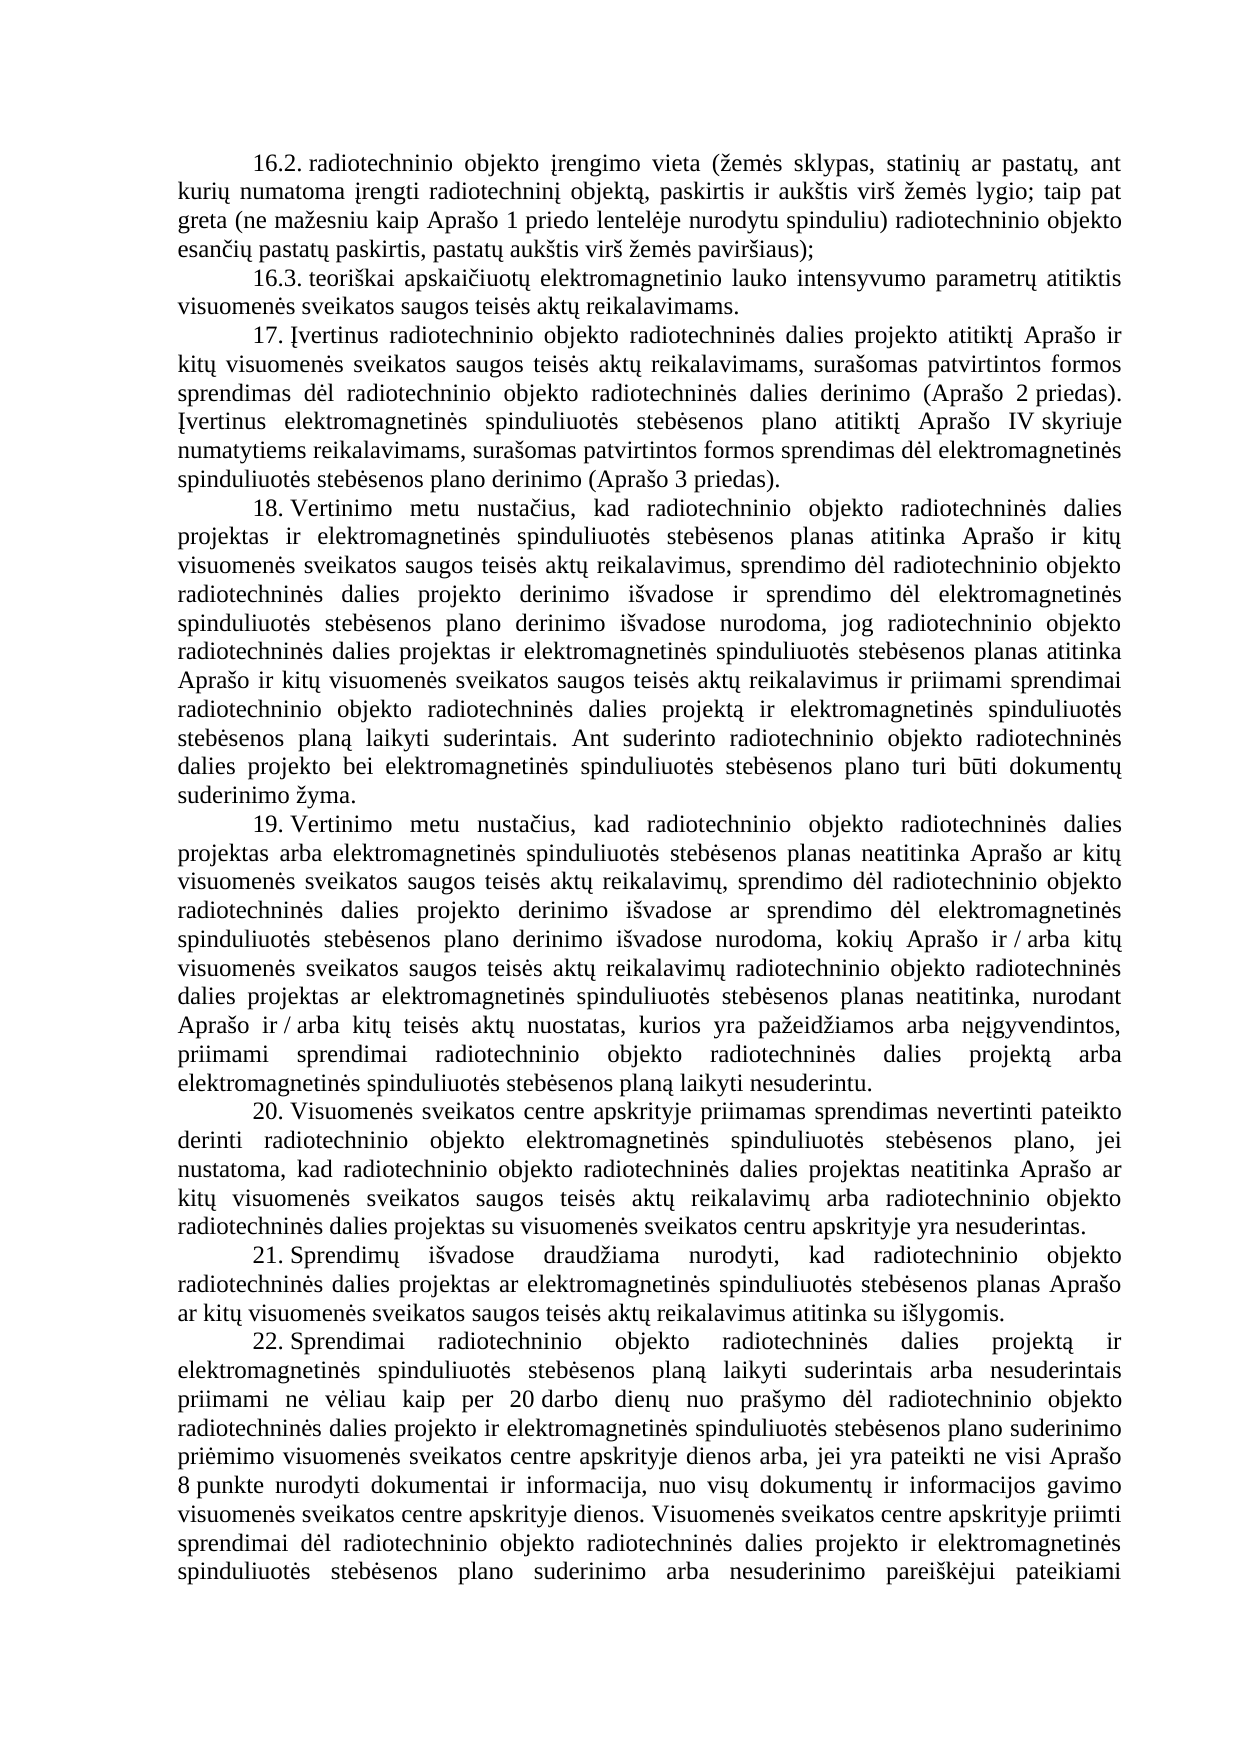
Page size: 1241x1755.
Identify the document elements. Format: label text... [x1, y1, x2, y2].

text 18. Vertinimo metu nustačius, kad radiotechninio objekto radiotechninės dalies projektas ir elektromagnetinės spinduliuotės stebėsenos planas atitinka Aprašo ir kitų visuomenės sveikatos saugos teisės aktų reikalavimus, sprendimo dėl radiotechninio objekto radiotechninės dalies projekto derinimo išvadose ir sprendimo dėl elektromagnetinės spinduliuotės stebėsenos plano derinimo išvadose nurodoma, jog radiotechninio objekto radiotechninės dalies projektas ir elektromagnetinės spinduliuotės stebėsenos planas atitinka Aprašo ir kitų visuomenės sveikatos saugos teisės aktų reikalavimus ir priimami sprendimai radiotechninio objekto radiotechninės dalies projektą ir elektromagnetinės spinduliuotės stebėsenos planą laikyti suderintais. Ant suderinto radiotechninio objekto radiotechninės dalies projekto bei elektromagnetinės spinduliuotės stebėsenos plano turi būti dokumentų suderinimo žyma. [177, 493, 1122, 809]
text 22. Sprendimai radiotechninio objekto radiotechninės dalies projektą ir elektromagnetinės spinduliuotės stebėsenos planą laikyti suderintais arba nesuderintais priimami ne vėliau kaip per 20 darbo dienų nuo prašymo dėl radiotechninio objekto radiotechninės dalies projekto ir elektromagnetinės spinduliuotės stebėsenos plano suderinimo priėmimo visuomenės sveikatos centre apskrityje dienos arba, jei yra pateikti ne visi Aprašo 8 punkte nurodyti dokumentai ir informacija, nuo visų dokumentų ir informacijos gavimo visuomenės sveikatos centre apskrityje dienos. Visuomenės sveikatos centre apskrityje priimti sprendimai dėl radiotechninio objekto radiotechninės dalies projekto ir elektromagnetinės spinduliuotės stebėsenos plano suderinimo arba nesuderinimo pareiškėjui pateikiami [177, 1326, 1122, 1585]
text 19. Vertinimo metu nustačius, kad radiotechninio objekto radiotechninės dalies projektas arba elektromagnetinės spinduliuotės stebėsenos planas neatitinka Aprašo ar kitų visuomenės sveikatos saugos teisės aktų reikalavimų, sprendimo dėl radiotechninio objekto radiotechninės dalies projekto derinimo išvadose ar sprendimo dėl elektromagnetinės spinduliuotės stebėsenos plano derinimo išvadose nurodoma, kokių Aprašo ir / arba kitų visuomenės sveikatos saugos teisės aktų reikalavimų radiotechninio objekto radiotechninės dalies projektas ar elektromagnetinės spinduliuotės stebėsenos planas neatitinka, nurodant Aprašo ir / arba kitų teisės aktų nuostatas, kurios yra pažeidžiamos arba neįgyvendintos, priimami sprendimai radiotechninio objekto radiotechninės dalies projektą arba elektromagnetinės spinduliuotės stebėsenos planą laikyti nesuderintu. [177, 809, 1122, 1096]
text 16.2. radiotechninio objekto įrengimo vieta (žemės sklypas, statinių ar pastatų, ant kurių numatoma įrengti radiotechninį objektą, paskirtis ir aukštis virš žemės lygio; taip pat greta (ne mažesniu kaip Aprašo 1 priedo lentelėje nurodytu spinduliu) radiotechninio objekto esančių pastatų paskirtis, pastatų aukštis virš žemės paviršiaus); [177, 148, 1122, 263]
text 17. Įvertinus radiotechninio objekto radiotechninės dalies projekto atitiktį Aprašo ir kitų visuomenės sveikatos saugos teisės aktų reikalavimams, surašomas patvirtintos formos sprendimas dėl radiotechninio objekto radiotechninės dalies derinimo (Aprašo 2 priedas). Įvertinus elektromagnetinės spinduliuotės stebėsenos plano atitiktį Aprašo IV skyriuje numatytiems reikalavimams, surašomas patvirtintos formos sprendimas dėl elektromagnetinės spinduliuotės stebėsenos plano derinimo (Aprašo 3 priedas). [177, 320, 1122, 493]
text 20. Visuomenės sveikatos centre apskrityje priimamas sprendimas nevertinti pateikto derinti radiotechninio objekto elektromagnetinės spinduliuotės stebėsenos plano, jei nustatoma, kad radiotechninio objekto radiotechninės dalies projektas neatitinka Aprašo ar kitų visuomenės sveikatos saugos teisės aktų reikalavimų arba radiotechninio objekto radiotechninės dalies projektas su visuomenės sveikatos centru apskrityje yra nesuderintas. [177, 1096, 1122, 1240]
text 16.3. teoriškai apskaičiuotų elektromagnetinio lauko intensyvumo parametrų atitiktis visuomenės sveikatos saugos teisės aktų reikalavimams. [177, 263, 1122, 320]
text 21. Sprendimų išvadose draudžiama nurodyti, kad radiotechninio objekto radiotechninės dalies projektas ar elektromagnetinės spinduliuotės stebėsenos planas Aprašo ar kitų visuomenės sveikatos saugos teisės aktų reikalavimus atitinka su išlygomis. [177, 1240, 1122, 1326]
